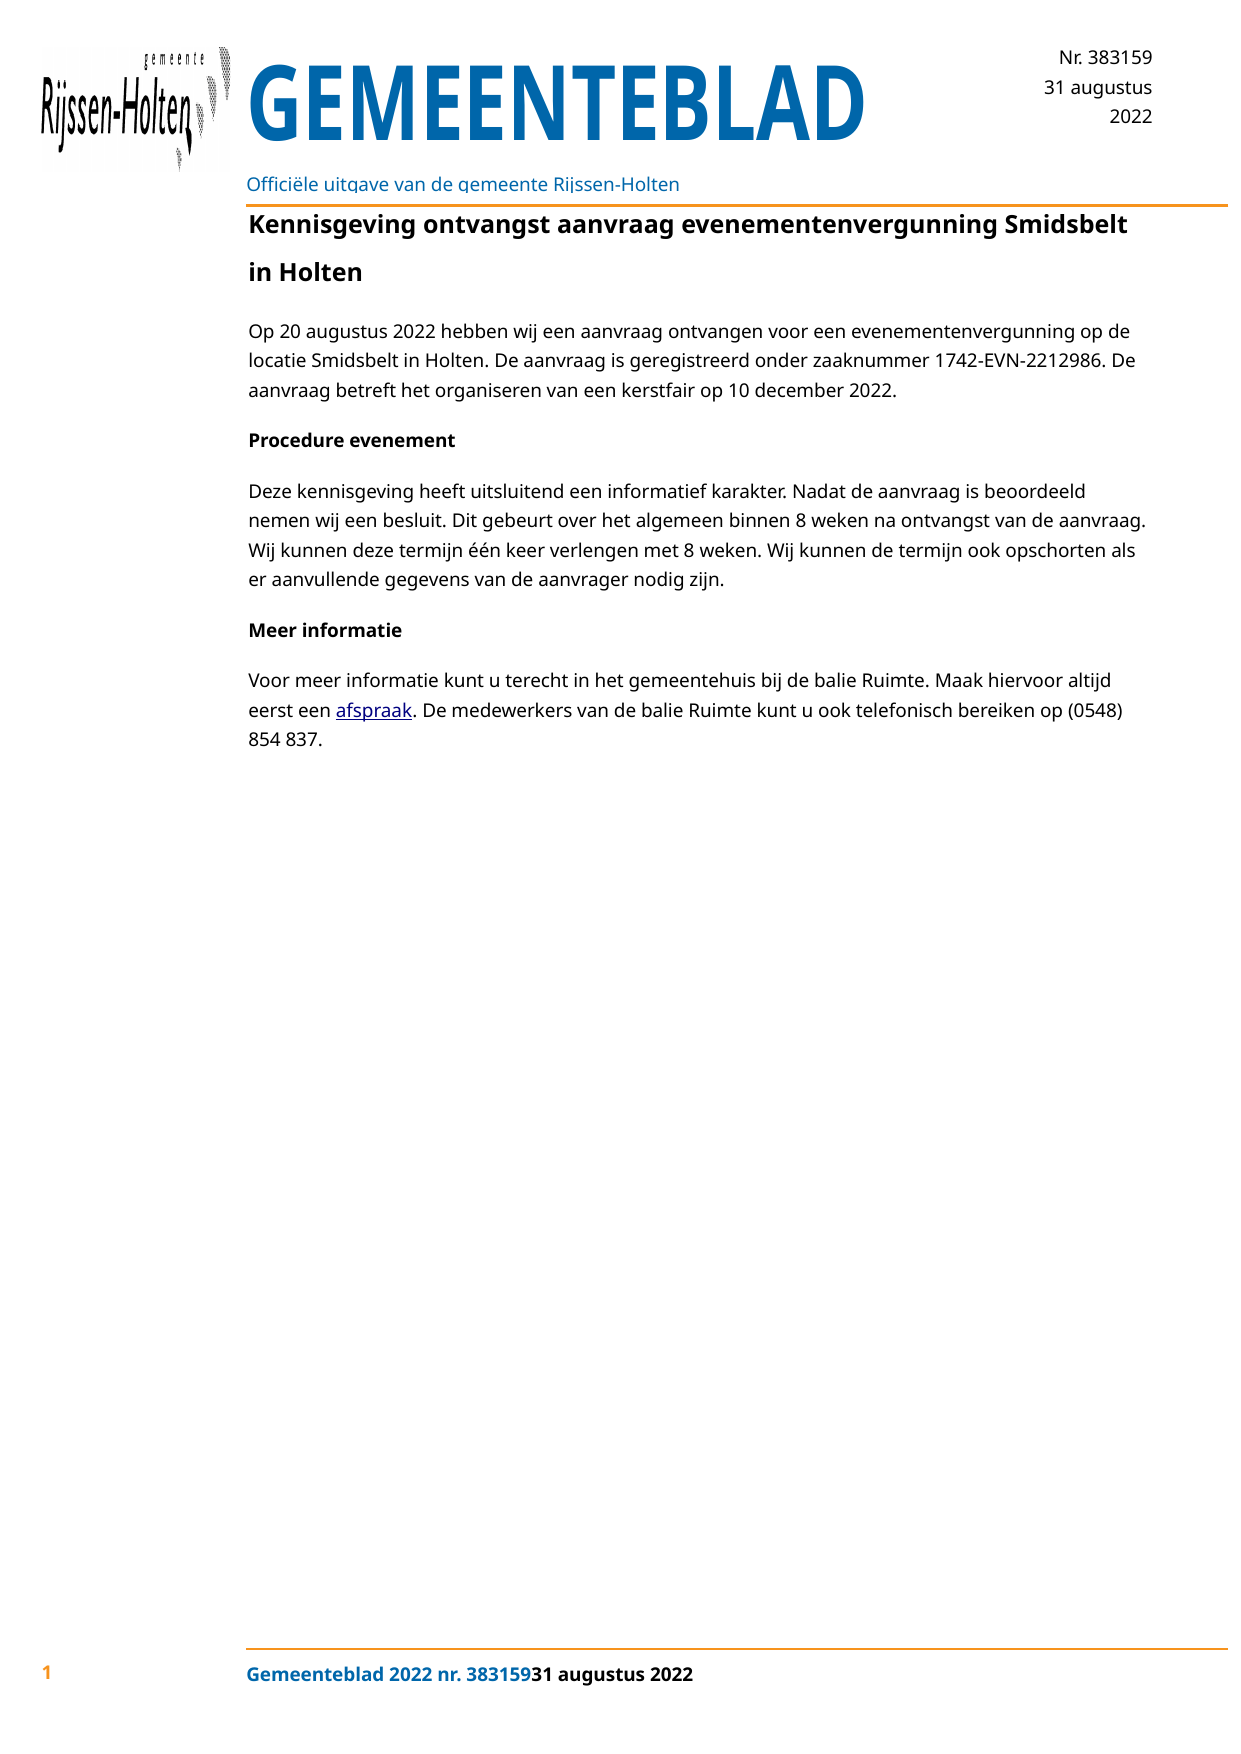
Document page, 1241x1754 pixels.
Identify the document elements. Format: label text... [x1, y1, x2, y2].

text Kennisgeving ontvangst aanvraag evenementenvergunning Smidsbelt in Holten [248, 207, 1152, 288]
text Op 20 augustus 2022 hebben wij een aanvraag ontvangen voor een evenementenvergunning op de locatie Smidsbelt in Holten. De aanvraag is geregistreerd onder zaaknummer 1742-EVN-2212986. De aanvraag betreft het organiseren van een kerstfair op 10 december 2022. [248, 318, 1152, 403]
picture [41, 47, 231, 172]
text Procedure evenement [248, 427, 1152, 453]
text Deze kennisgeving heeft uitsluitend een informatief karakter. Nadat de aanvraag is beoordeeld nemen wij een besluit. Dit gebeurt over het algemeen binnen 8 weken na ontvangst van de aanvraag. Wij kunnen deze termijn één keer verlengen met 8 weken. Wij kunnen de termijn ook opschorten als er aanvullende gegevens van de aanvrager nodig zijn. [248, 478, 1152, 592]
text Meer informatie [248, 617, 1152, 643]
text Voor meer informatie kunt u terecht in het gemeentehuis bij de balie Ruimte. Maak hiervoor altijd eerst een afspraak. De medewerkers van de balie Ruimte kunt u ook telefonisch bereiken op (0548) 854 837. [248, 667, 1152, 752]
